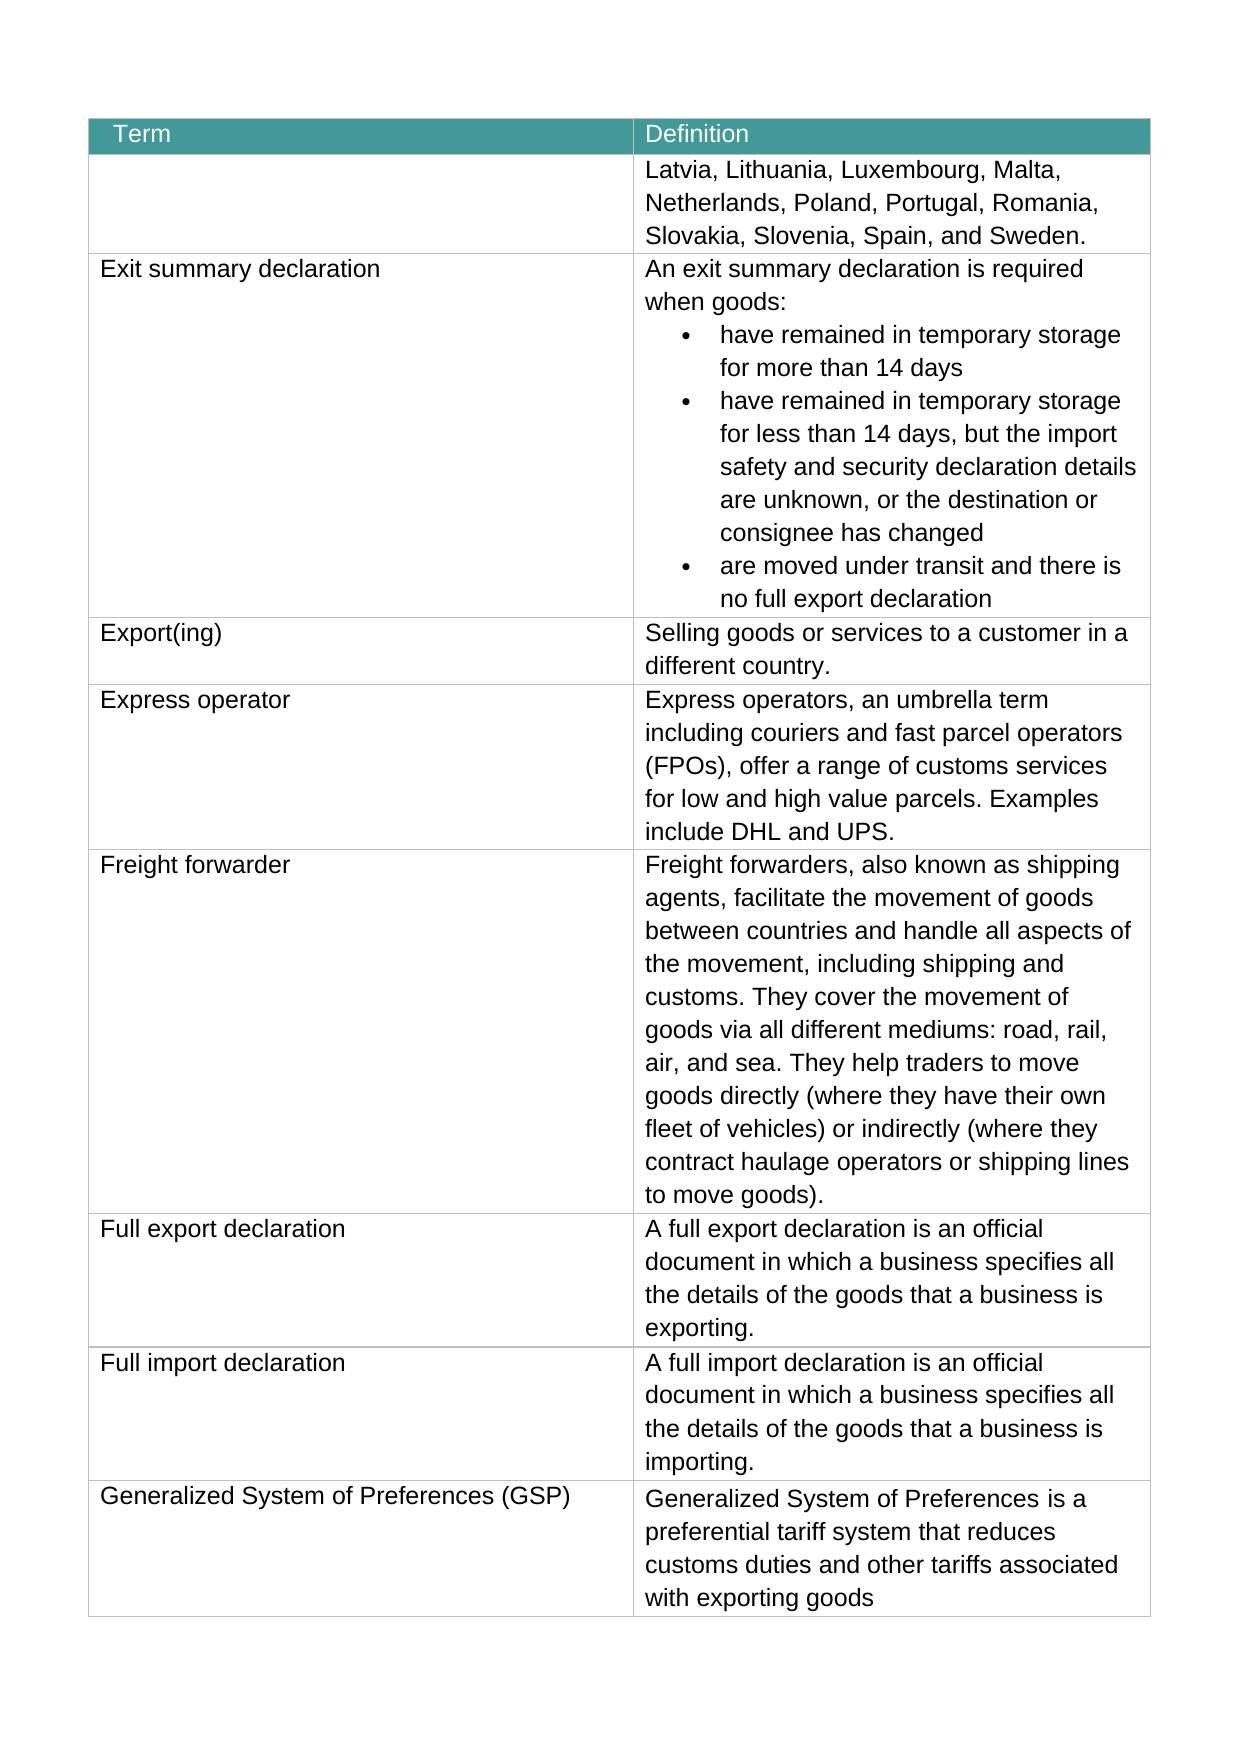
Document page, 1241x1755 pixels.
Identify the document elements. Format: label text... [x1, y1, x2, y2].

table_cell Full import declaration [89, 1348, 633, 1479]
table_cell Export(ing) [89, 618, 633, 684]
table_cell An exit summary declaration is required when goods: have remained in temporary storage for more than 14 days have remained in temporary storage for less than 14 days, but the import safety and security declaration details are unknown, or the destination or consignee has changed are moved under transit and there is no full export declaration [634, 254, 1150, 617]
table_cell Generalized System of Preferences (GSP) [89, 1481, 633, 1616]
table_cell Freight forwarder [89, 850, 633, 1213]
table_header Term [89, 119, 633, 154]
table_cell Full export declaration [89, 1214, 633, 1346]
table_cell [89, 155, 633, 253]
table_cell Exit summary declaration [89, 254, 633, 617]
table_cell Generalized System of Preferences is a preferential tariff system that reduces customs duties and other tariffs associated with exporting goods [634, 1481, 1150, 1616]
table_cell A full import declaration is an official document in which a business specifies all the details of the goods that a business is importing. [634, 1348, 1150, 1479]
table_cell Express operator [89, 685, 633, 849]
table_cell Latvia, Lithuania, Luxembourg, Malta, Netherlands, Poland, Portugal, Romania, Slovakia, Slovenia, Spain, and Sweden. [634, 155, 1150, 253]
table_cell Freight forwarders, also known as shipping agents, facilitate the movement of goods between countries and handle all aspects of the movement, including shipping and customs. They cover the movement of goods via all different mediums: road, rail, air, and sea. They help traders to move goods directly (where they have their own fleet of vehicles) or indirectly (where they contract haulage operators or shipping lines to move goods). [634, 850, 1150, 1213]
table_cell Express operators, an umbrella term including couriers and fast parcel operators (FPOs), offer a range of customs services for low and high value parcels. Examples include DHL and UPS. [634, 685, 1150, 849]
table_cell Selling goods or services to a customer in a different country. [634, 618, 1150, 684]
table_cell A full export declaration is an official document in which a business specifies all the details of the goods that a business is exporting. [634, 1214, 1150, 1346]
table_header Definition [634, 119, 1150, 154]
